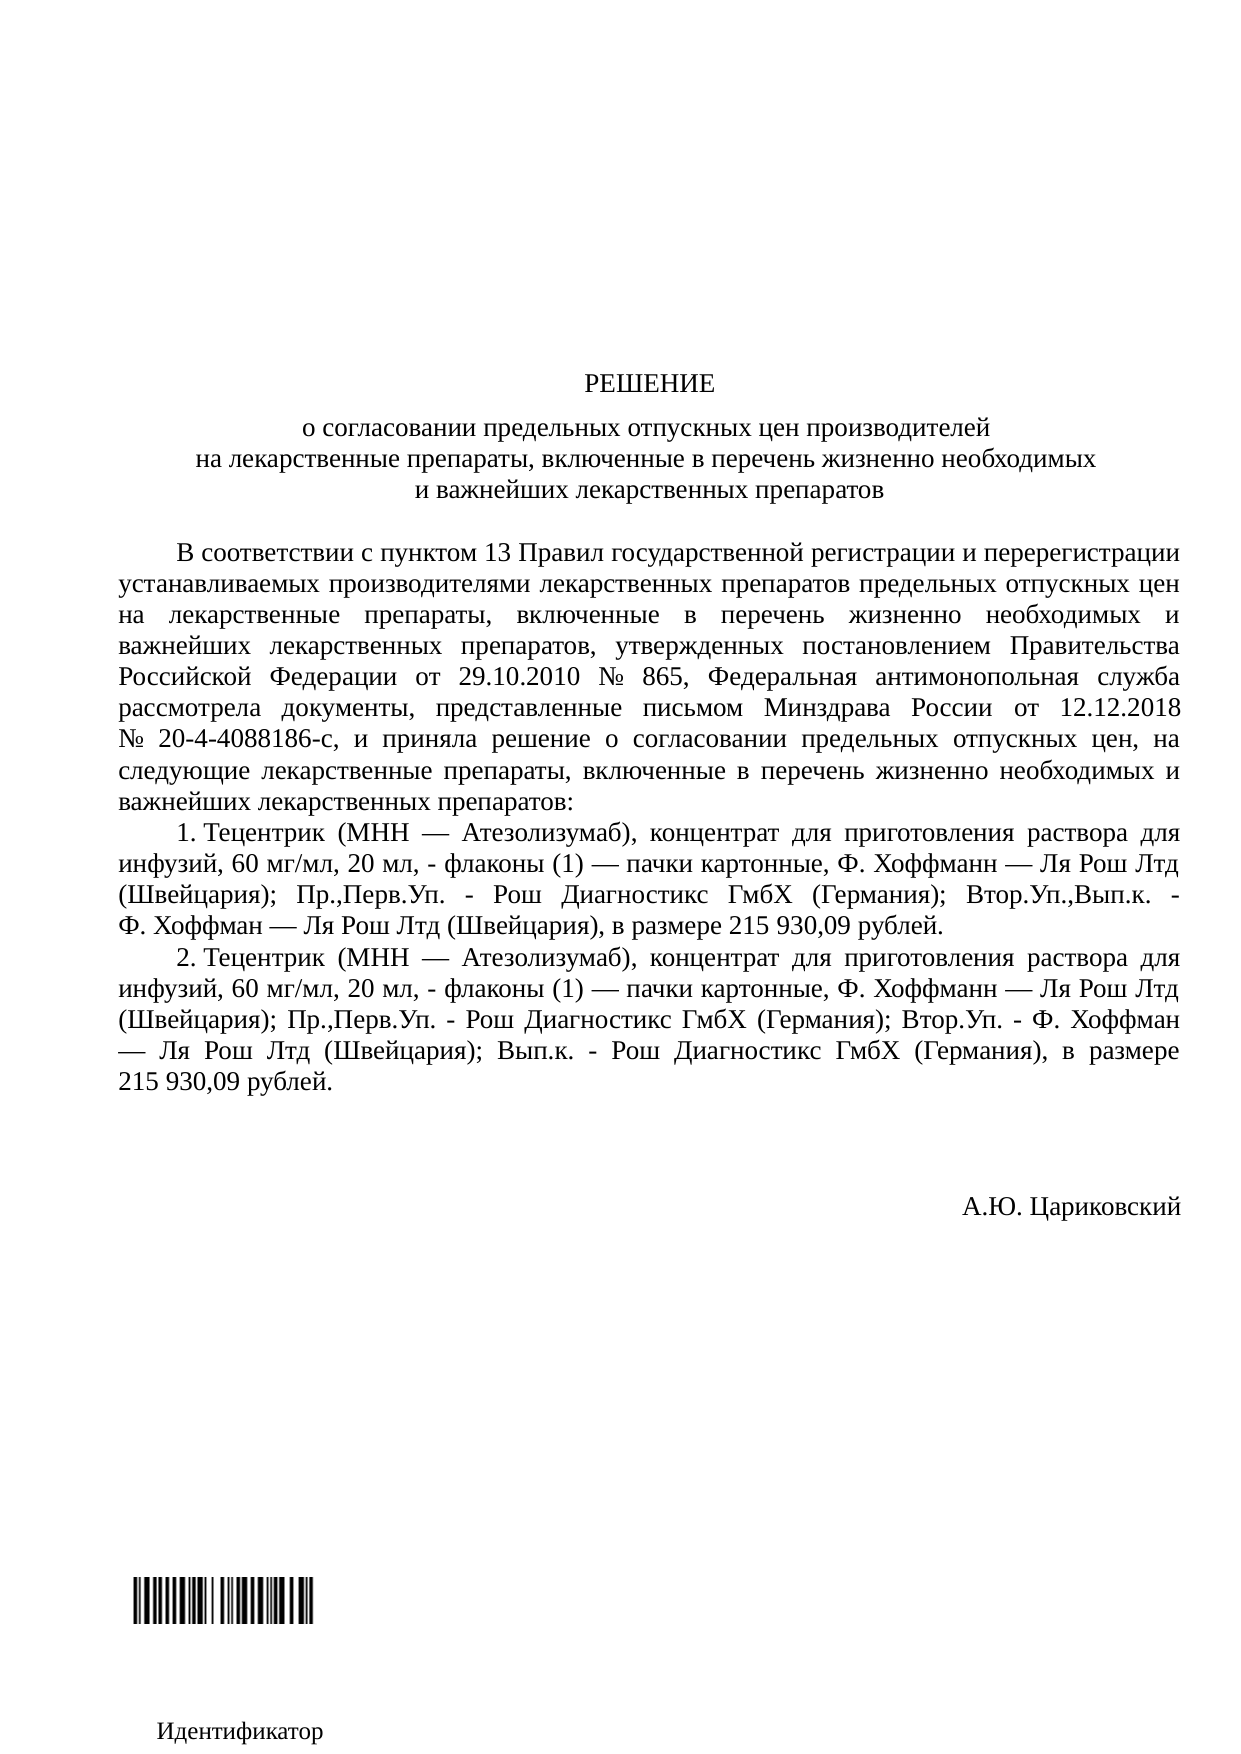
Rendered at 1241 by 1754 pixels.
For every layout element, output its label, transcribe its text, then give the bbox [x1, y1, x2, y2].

picture [118, 1577, 331, 1624]
text 1. Тецентрик (МНН — Атезолизумаб), концентрат для приготовления раствора для инфузий, 60 мг/мл, 20 мл, - флаконы (1) — пачки картонные, Ф. Хоффманн — Ля Рош Лтд (Швейцария); Пр.,Перв.Уп. - Рош Диагностикс ГмбХ (Германия); Втор.Уп.,Вып.к. - Ф. Хоффман — Ля Рош Лтд (Швейцария), в размере 215 930,09 рублей. [118, 816, 1181, 941]
text В соответствии с пунктом 13 Правил государственной регистрации и перерегистрации устанавливаемых производителями лекарственных препаратов предельных отпускных цен на лекарственные препараты, включенные в перечень жизненно необходимых и важнейших лекарственных препаратов, утвержденных постановлением Правительства Российской Федерации от 29.10.2010 № 865, Федеральная антимонопольная служба рассмотрела документы, представленные письмом Минздрава России от 12.12.2018 № 20-4-4088186-с, и приняла решение о согласовании предельных отпускных цен, на следующие лекарственные препараты, включенные в перечень жизненно необходимых и важнейших лекарственных препаратов: [118, 536, 1181, 816]
text А.Ю. Цариковский [118, 1190, 1181, 1221]
text о согласовании предельных отпускных цен производителей [118, 411, 1181, 442]
text 2. Тецентрик (МНН — Атезолизумаб), концентрат для приготовления раствора для инфузий, 60 мг/мл, 20 мл, - флаконы (1) — пачки картонные, Ф. Хоффманн — Ля Рош Лтд (Швейцария); Пр.,Перв.Уп. - Рош Диагностикс ГмбХ (Германия); Втор.Уп. - Ф. Хоффман — Ля Рош Лтд (Швейцария); Вып.к. - Рош Диагностикс ГмбХ (Германия), в размере 215 930,09 рублей. [118, 941, 1181, 1096]
text РЕШЕНИЕ [118, 367, 1181, 399]
text и важнейших лекарственных препаратов [118, 473, 1181, 504]
text на лекарственные препараты, включенные в перечень жизненно необходимых [118, 442, 1181, 473]
